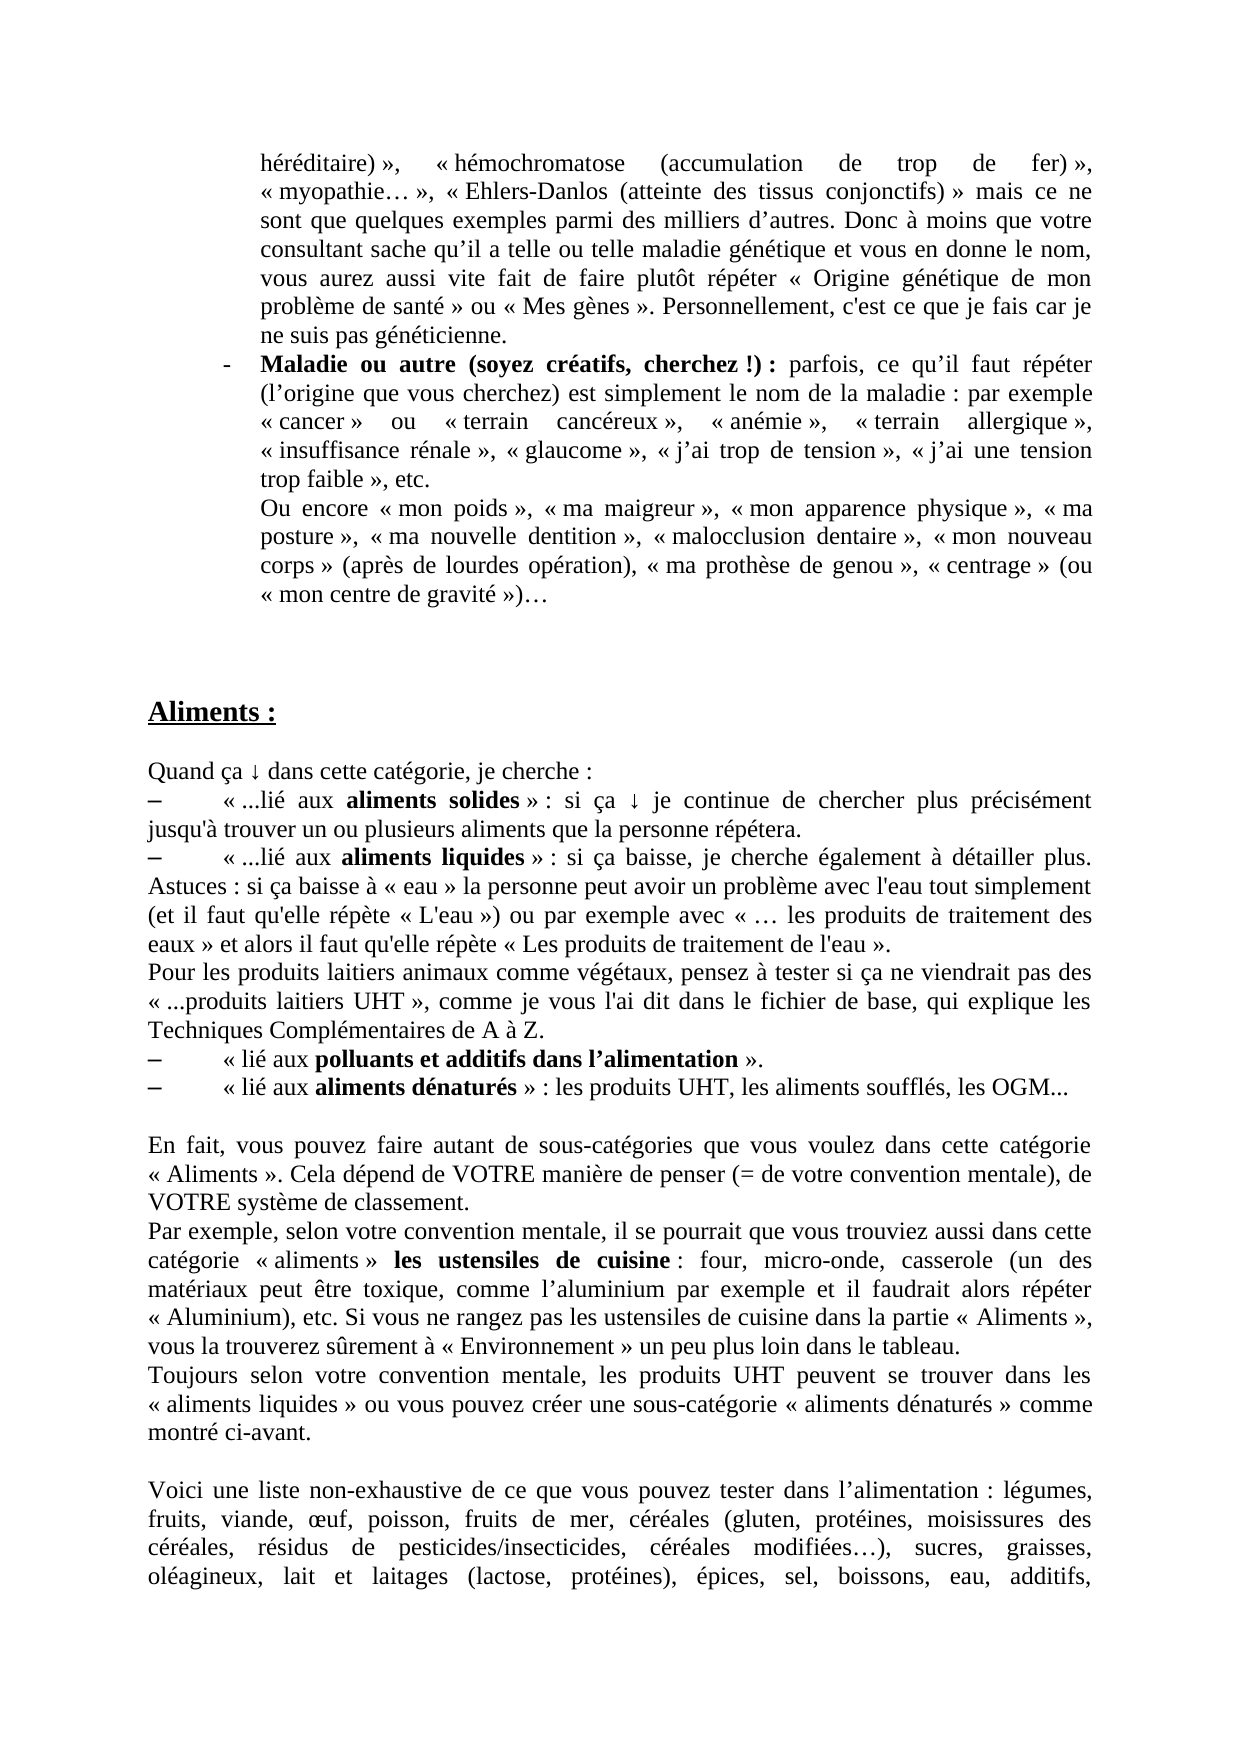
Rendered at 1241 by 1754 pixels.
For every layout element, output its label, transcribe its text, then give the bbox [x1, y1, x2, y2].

list Par exemple, selon votre convention mentale, il se pourrait que vous trouviez aussi dans cette catégorie « aliments » les ustensiles de cuisine : four, micro-onde, casserole (un des matériaux peut être toxique, comme l’aluminium par exemple et il faudrait alors répéter « Aluminium), etc. Si vous ne rangez pas les ustensiles de cuisine dans la partie « Aliments », vous la trouverez sûrement à « Environnement » un peu plus loin dans le tableau. [148, 1216, 1093, 1360]
list « ...lié aux aliments liquides » : si ça baisse, je cherche également à détailler plus. Astuces : si ça baisse à « eau » la personne peut avoir un problème avec l'eau tout simplement (et il faut qu'elle répète « L'eau ») ou par exemple avec « … les produits de traitement des eaux » et alors il faut qu'elle répète « Les produits de traitement de l'eau ». [148, 842, 1093, 957]
list Voici une liste non-exhaustive de ce que vous pouvez tester dans l’alimentation : légumes, fruits, viande, œuf, poisson, fruits de mer, céréales (gluten, protéines, moisissures des céréales, résidus de pesticides/insecticides, céréales modifiées…), sucres, graisses, oléagineux, lait et laitages (lactose, protéines), épices, sel, boissons, eau, additifs, [148, 1475, 1093, 1590]
list Quand ça ↓ dans cette catégorie, je cherche : [148, 756, 1093, 785]
list Pour les produits laitiers animaux comme végétaux, pensez à tester si ça ne viendrait pas des « ...produits laitiers UHT », comme je vous l'ai dit dans le fichier de base, qui explique les Techniques Complémentaires de A à Z. [148, 957, 1093, 1044]
list Toujours selon votre convention mentale, les produits UHT peuvent se trouver dans les « aliments liquides » ou vous pouvez créer une sous-catégorie « aliments dénaturés » comme montré ci-avant. [148, 1360, 1093, 1446]
list En fait, vous pouvez faire autant de sous-catégories que vous voulez dans cette catégorie « Aliments ». Cela dépend de VOTRE manière de penser (= de votre convention mentale), de VOTRE système de classement. [148, 1130, 1093, 1216]
list Ou encore « mon poids », « ma maigreur », « mon apparence physique », « ma posture », « ma nouvelle dentition », « malocclusion dentaire », « mon nouveau corps » (après de lourdes opération), « ma prothèse de genou », « centrage » (ou « mon centre de gravité »)… [223, 493, 1093, 608]
list « lié aux aliments dénaturés » : les produits UHT, les aliments soufflés, les OGM... [148, 1072, 1093, 1101]
list Aliments : [148, 694, 1093, 727]
list « lié aux polluants et additifs dans l’alimentation ». [148, 1044, 1093, 1072]
list héréditaire) », « hémochromatose (accumulation de trop de fer) », « myopathie… », « Ehlers-Danlos (atteinte des tissus conjonctifs) » mais ce ne sont que quelques exemples parmi des milliers d’autres. Donc à moins que votre consultant sache qu’il a telle ou telle maladie génétique et vous en donne le nom, vous aurez aussi vite fait de faire plutôt répéter « Origine génétique de mon problème de santé » ou « Mes gènes ». Personnellement, c'est ce que je fais car je ne suis pas généticienne. [223, 148, 1093, 349]
list « ...lié aux aliments solides » : si ça ↓ je continue de chercher plus précisément jusqu'à trouver un ou plusieurs aliments que la personne répétera. [148, 785, 1093, 842]
list Maladie ou autre (soyez créatifs, cherchez !) : parfois, ce qu’il faut répéter (l’origine que vous cherchez) est simplement le nom de la maladie : par exemple « cancer » ou « terrain cancéreux », « anémie », « terrain allergique », « insuffisance rénale », « glaucome », « j’ai trop de tension », « j’ai une tension trop faible », etc. [223, 349, 1093, 493]
